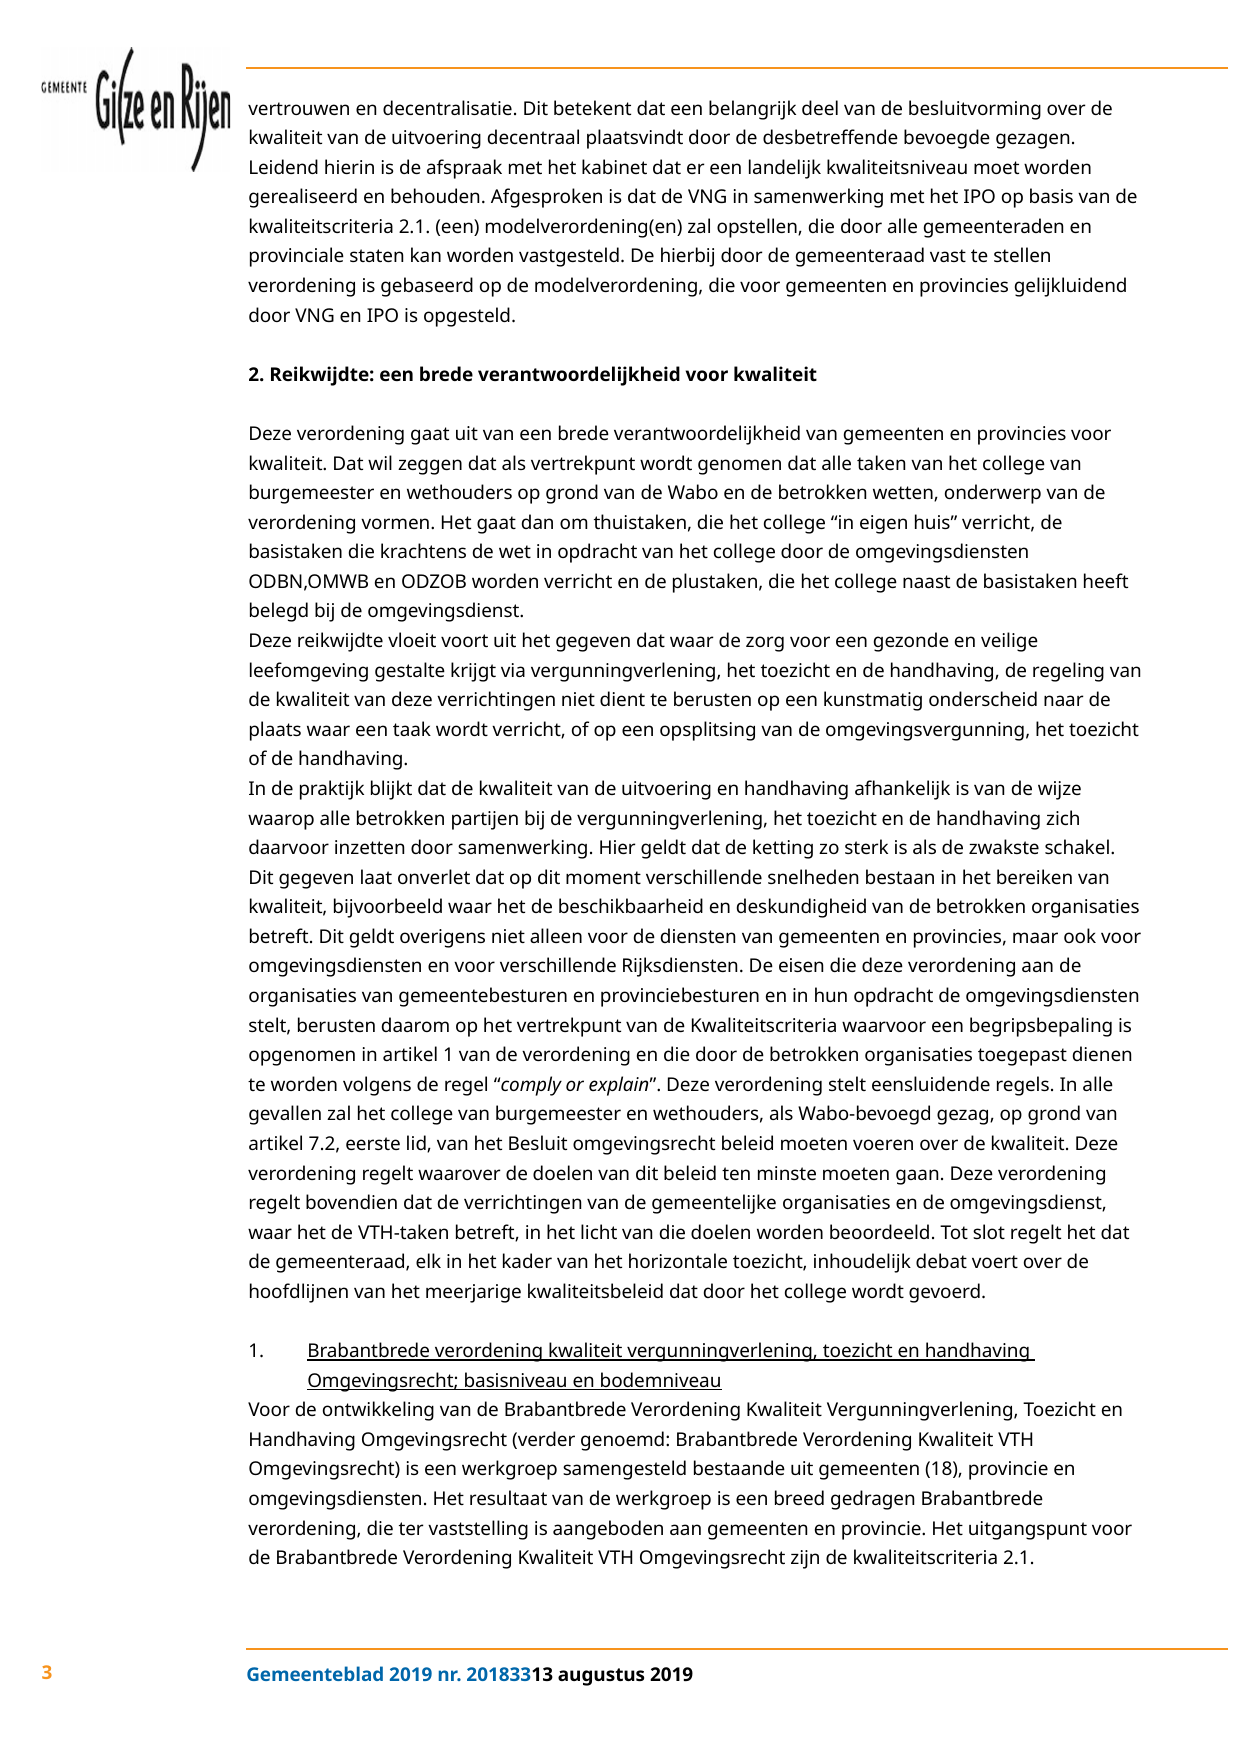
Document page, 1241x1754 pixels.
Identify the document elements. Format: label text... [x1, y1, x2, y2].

text Voor de ontwikkeling van de Brabantbrede Verordening Kwaliteit Vergunningverlening, Toezicht en Handhaving Omgevingsrecht (verder genoemd: Brabantbrede Verordening Kwaliteit VTH Omgevingsrecht) is een werkgroep samengesteld bestaande uit gemeenten (18), provincie en omgevingsdiensten. Het resultaat van de werkgroep is een breed gedragen Brabantbrede verordening, die ter vaststelling is aangeboden aan gemeenten en provincie. Het uitgangspunt voor de Brabantbrede Verordening Kwaliteit VTH Omgevingsrecht zijn de kwaliteitscriteria 2.1. [248, 1396, 1152, 1570]
text Deze verordening gaat uit van een brede verantwoordelijkheid van gemeenten en provincies voor kwaliteit. Dat wil zeggen dat als vertrekpunt wordt genomen dat alle taken van het college van burgemeester en wethouders op grond van de Wabo en de betrokken wetten, onderwerp van de verordening vormen. Het gaat dan om thuistaken, die het college “in eigen huis” verricht, de basistaken die krachtens de wet in opdracht van het college door de omgevingsdiensten ODBN,OMWB en ODZOB worden verricht en de plustaken, die het college naast de basistaken heeft belegd bij de omgevingsdienst. [248, 420, 1152, 623]
text Dit gegeven laat onverlet dat op dit moment verschillende snelheden bestaan in het bereiken van kwaliteit, bijvoorbeeld waar het de beschikbaarheid en deskundigheid van de betrokken organisaties betreft. Dit geldt overigens niet alleen voor de diensten van gemeenten en provincies, maar ook voor omgevingsdiensten en voor verschillende Rijksdiensten. De eisen die deze verordening aan de organisaties van gemeentebesturen en provinciebesturen en in hun opdracht de omgevingsdiensten stelt, berusten daarom op het vertrekpunt van de Kwaliteitscriteria waarvoor een begripsbepaling is opgenomen in artikel 1 van de verordening en die door de betrokken organisaties toegepast dienen te worden volgens de regel “comply or explain”. Deze verordening stelt eensluidende regels. In alle gevallen zal het college van burgemeester en wethouders, als Wabo-bevoegd gezag, op grond van artikel 7.2, eerste lid, van het Besluit omgevingsrecht beleid moeten voeren over de kwaliteit. Deze verordening regelt waarover de doelen van dit beleid ten minste moeten gaan. Deze verordening regelt bovendien dat de verrichtingen van de gemeentelijke organisaties en de omgevingsdienst, waar het de VTH-taken betreft, in het licht van die doelen worden beoordeeld. Tot slot regelt het dat de gemeenteraad, elk in het kader van het horizontale toezicht, inhoudelijk debat voert over de hoofdlijnen van het meerjarige kwaliteitsbeleid dat door het college wordt gevoerd. [248, 864, 1152, 1304]
list Brabantbrede verordening kwaliteit vergunningverlening, toezicht en handhaving Omgevingsrecht; basisniveau en bodemniveau [248, 1337, 1152, 1393]
text vertrouwen en decentralisatie. Dit betekent dat een belangrijk deel van de besluitvorming over de kwaliteit van de uitvoering decentraal plaatsvindt door de desbetreffende bevoegde gezagen. Leidend hierin is de afspraak met het kabinet dat er een landelijk kwaliteitsniveau moet worden gerealiseerd en behouden. Afgesproken is dat de VNG in samenwerking met het IPO op basis van de kwaliteitscriteria 2.1. (een) modelverordening(en) zal opstellen, die door alle gemeenteraden en provinciale staten kan worden vastgesteld. De hierbij door de gemeenteraad vast te stellen verordening is gebaseerd op de modelverordening, die voor gemeenten en provincies gelijkluidend door VNG en IPO is opgesteld. [248, 95, 1152, 328]
text In de praktijk blijkt dat de kwaliteit van de uitvoering en handhaving afhankelijk is van de wijze waarop alle betrokken partijen bij de vergunningverlening, het toezicht en de handhaving zich daarvoor inzetten door samenwerking. Hier geldt dat de ketting zo sterk is als de zwakste schakel. [248, 775, 1152, 860]
text Deze reikwijdte vloeit voort uit het gegeven dat waar de zorg voor een gezonde en veilige leefomgeving gestalte krijgt via vergunningverlening, het toezicht en de handhaving, de regeling van de kwaliteit van deze verrichtingen niet dient te berusten op een kunstmatig onderscheid naar de plaats waar een taak wordt verricht, of op een opsplitsing van de omgevingsvergunning, het toezicht of de handhaving. [248, 627, 1152, 771]
text 2. Reikwijdte: een brede verantwoordelijkheid voor kwaliteit [248, 361, 1152, 387]
picture [41, 47, 231, 172]
